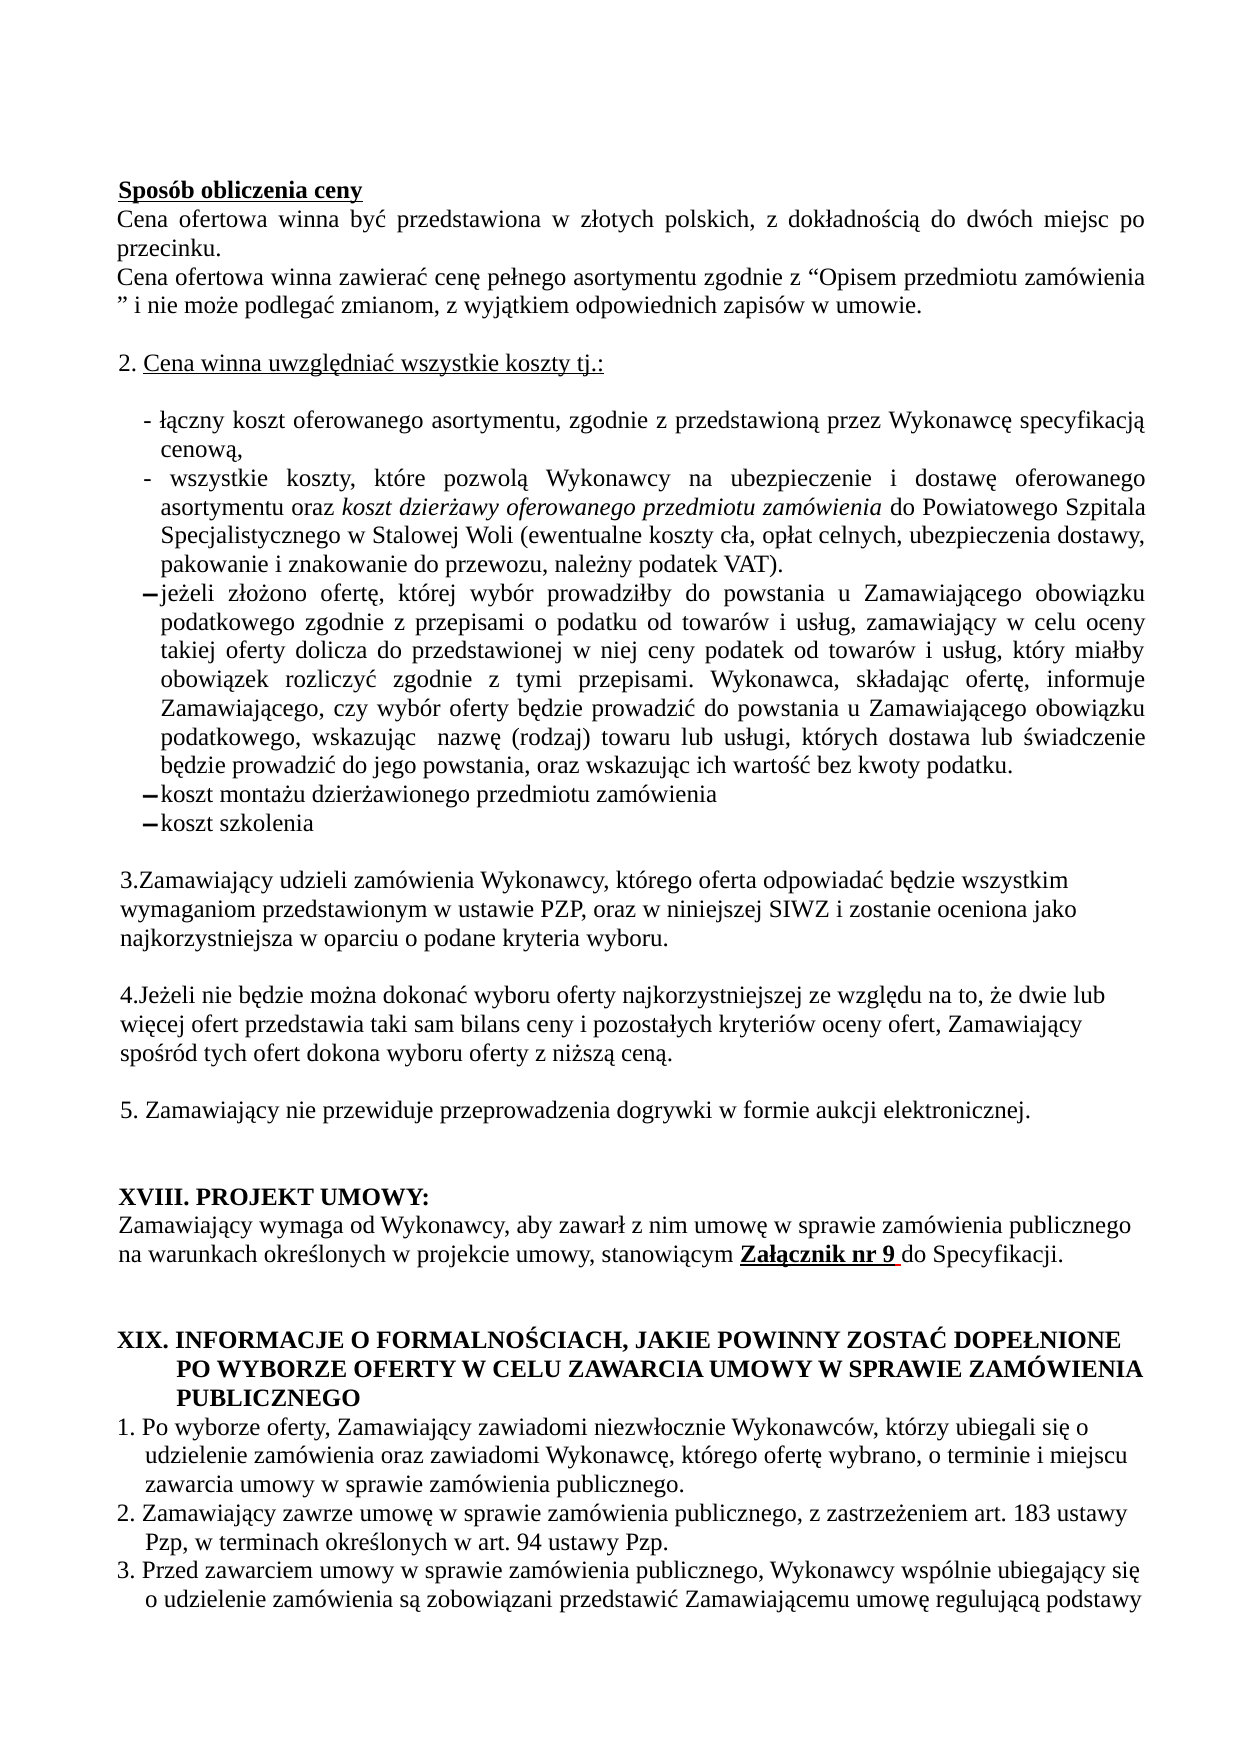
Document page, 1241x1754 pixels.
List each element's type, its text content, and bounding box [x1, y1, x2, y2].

list koszt montażu dzierżawionego przedmiotu zamówienia [143, 779, 1146, 808]
list 3.Zamawiający udzieli zamówienia Wykonawcy, którego oferta odpowiadać będzie wszystkim wymaganiom przedstawionym w ustawie PZP, oraz w niniejszej SIWZ i zostanie oceniona jako najkorzystniejsza w oparciu o podane kryteria wyboru. [120, 866, 1146, 952]
list jeżeli złożono ofertę, której wybór prowadziłby do powstania u Zamawiającego obowiązku podatkowego zgodnie z przepisami o podatku od towarów i usług, zamawiający w celu oceny takiej oferty dolicza do przedstawionej w niej ceny podatek od towarów i usług, który miałby obowiązek rozliczyć zgodnie z tymi przepisami. Wykonawca, składając ofertę, informuje Zamawiającego, czy wybór oferty będzie prowadzić do powstania u Zamawiającego obowiązku podatkowego, wskazując nazwę (rodzaj) towaru lub usługi, których dostawa lub świadczenie będzie prowadzić do jego powstania, oraz wskazując ich wartość bez kwoty podatku. [143, 578, 1146, 779]
text - łączny koszt oferowanego asortymentu, zgodnie z przedstawioną przez Wykonawcę specyfikacją cenową, [143, 406, 1146, 463]
text na warunkach określonych w projekcie umowy, stanowiącym Załącznik nr 9 do Specyfikacji. [118, 1239, 1146, 1268]
list 4.Jeżeli nie będzie można dokonać wyboru oferty najkorzystniejszej ze względu na to, że dwie lub więcej ofert przedstawia taki sam bilans ceny i pozostałych kryteriów oceny ofert, Zamawiający spośród tych ofert dokona wyboru oferty z niższą ceną. [120, 981, 1146, 1067]
text XIX. INFORMACJE O FORMALNOŚCIACH, JAKIE POWINNY ZOSTAĆ DOPEŁNIONE PO WYBORZE OFERTY W CELU ZAWARCIA UMOWY W SPRAWIE ZAMÓWIENIA PUBLICZNEGO [117, 1326, 1146, 1412]
text XVIII. PROJEKT UMOWY: [118, 1182, 1146, 1211]
text 5. Zamawiający nie przewiduje przeprowadzenia dogrywki w formie aukcji elektronicznej. [120, 1096, 1146, 1124]
text - wszystkie koszty, które pozwolą Wykonawcy na ubezpieczenie i dostawę oferowanego asortymentu oraz koszt dzierżawy oferowanego przedmiotu zamówienia do Powiatowego Szpitala Specjalistycznego w Stalowej Woli (ewentualne koszty cła, opłat celnych, ubezpieczenia dostawy, pakowanie i znakowanie do przewozu, należny podatek VAT). [143, 463, 1146, 578]
text 2. Cena winna uwzględniać wszystkie koszty tj.: [118, 348, 1146, 377]
text Cena ofertowa winna zawierać cenę pełnego asortymentu zgodnie z “Opisem przedmiotu zamówienia ” i nie może podlegać zmianom, z wyjątkiem odpowiednich zapisów w umowie. [117, 262, 1146, 319]
text Zamawiający wymaga od Wykonawcy, aby zawarł z nim umowę w sprawie zamówienia publicznego [118, 1211, 1146, 1239]
list koszt szkolenia [143, 808, 1146, 837]
text Cena ofertowa winna być przedstawiona w złotych polskich, z dokładnością do dwóch miejsc po przecinku. [117, 204, 1146, 262]
text 2. Zamawiający zawrze umowę w sprawie zamówienia publicznego, z zastrzeżeniem art. 183 ustawy Pzp, w terminach określonych w art. 94 ustawy Pzp. [117, 1498, 1146, 1556]
text 3. Przed zawarciem umowy w sprawie zamówienia publicznego, Wykonawcy wspólnie ubiegający się o udzielenie zamówienia są zobowiązani przedstawić Zamawiającemu umowę regulującą podstawy [117, 1556, 1146, 1613]
text 1. Po wyborze oferty, Zamawiający zawiadomi niezwłocznie Wykonawców, którzy ubiegali się o udzielenie zamówienia oraz zawiadomi Wykonawcę, którego ofertę wybrano, o terminie i miejscu zawarcia umowy w sprawie zamówienia publicznego. [117, 1412, 1146, 1498]
text Sposób obliczenia ceny [118, 176, 1146, 204]
